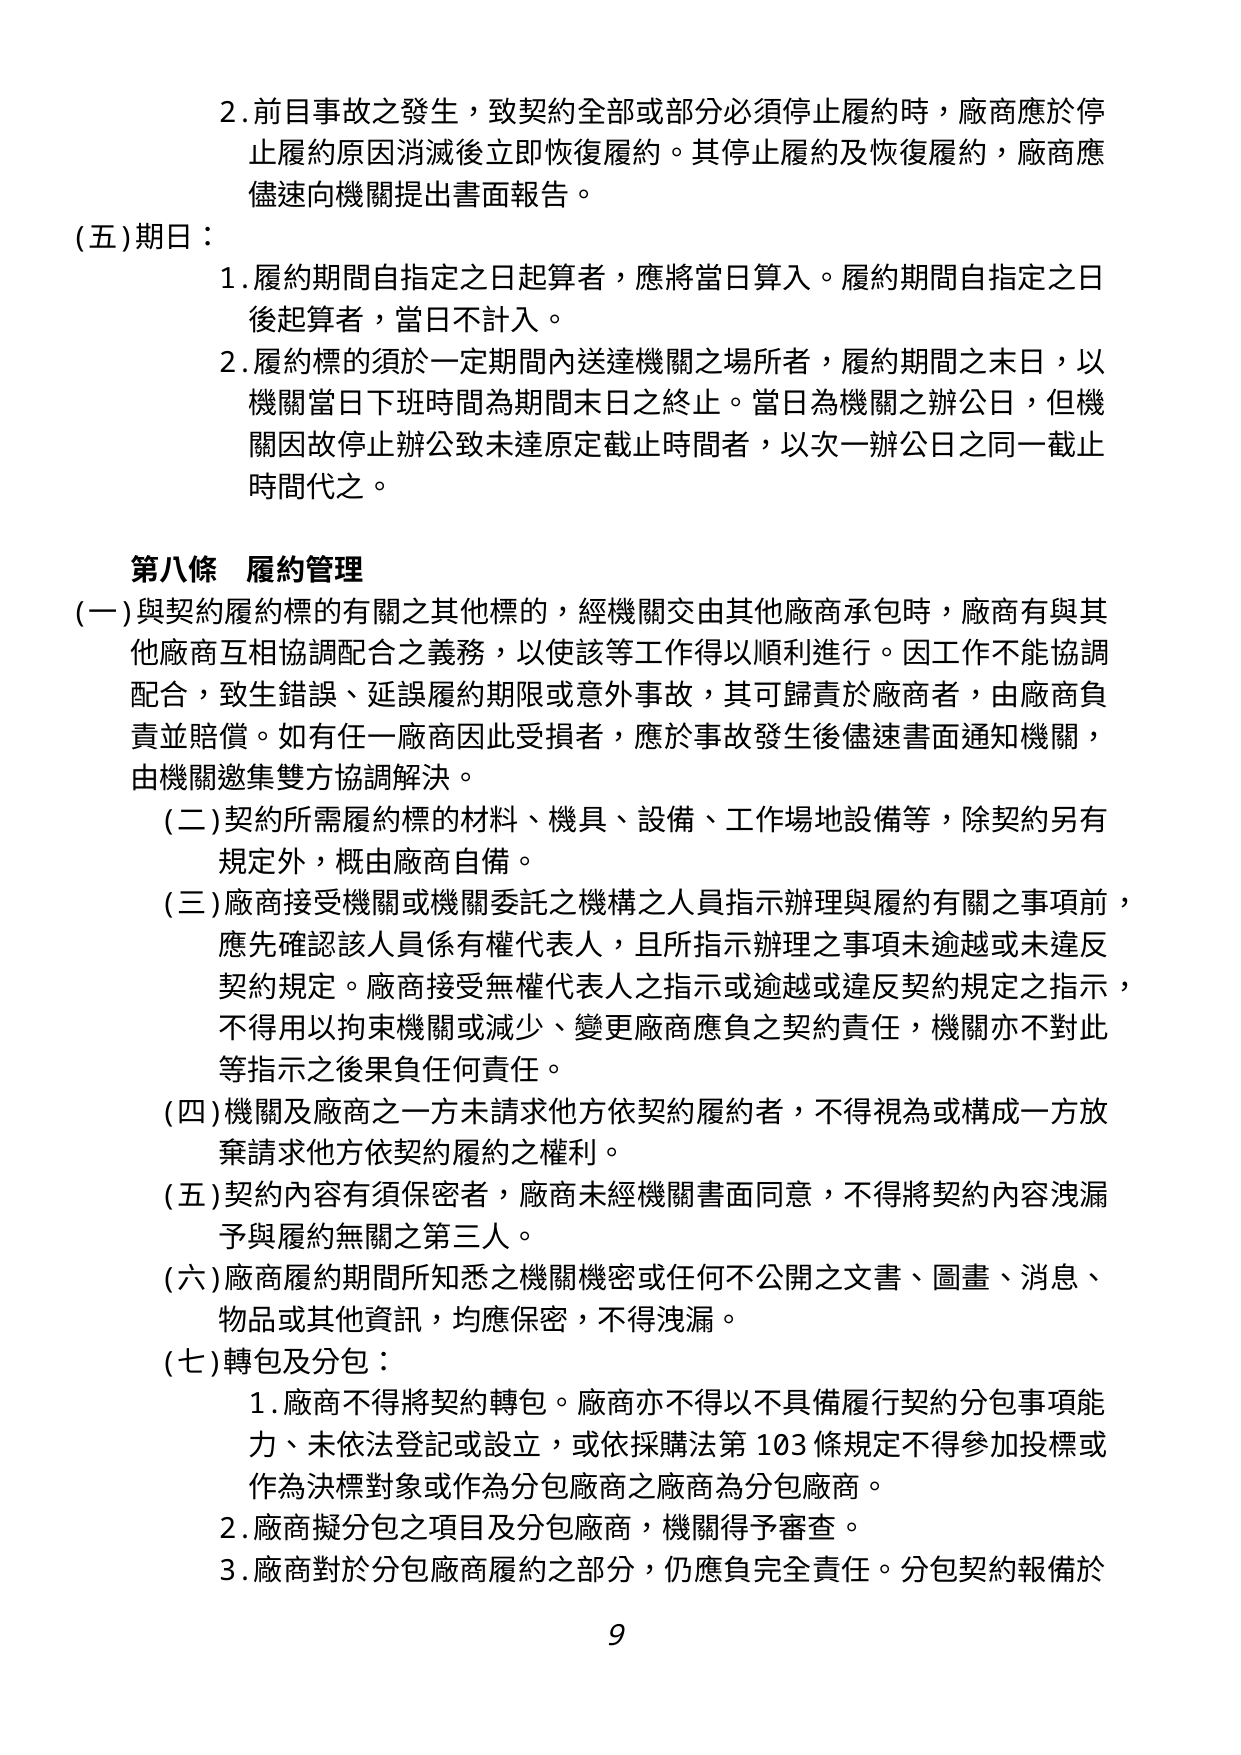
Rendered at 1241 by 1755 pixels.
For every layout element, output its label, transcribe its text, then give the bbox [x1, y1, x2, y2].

text (四)機關及廠商之一方未請求他方依契約履約者，不得視為或構成一方放棄請求他方依契約履約之權利。 [159, 1089, 1110, 1172]
text 2.履約標的須於一定期間內送達機關之場所者，履約期間之末日，以機關當日下班時間為期間末日之終止。當日為機關之辦公日，但機關因故停止辦公致未達原定截止時間者，以次一辦公日之同一截止時間代之。 [218, 339, 1108, 505]
text (三)廠商接受機關或機關委託之機構之人員指示辦理與履約有關之事項前，應先確認該人員係有權代表人，且所指示辦理之事項未逾越或未違反契約規定。廠商接受無權代表人之指示或逾越或違反契約規定之指示，不得用以拘束機關或減少、變更廠商應負之契約責任，機關亦不對此等指示之後果負任何責任。 [159, 880, 1110, 1089]
text 2.前目事故之發生，致契約全部或部分必須停止履約時，廠商應於停止履約原因消滅後立即恢復履約。其停止履約及恢復履約，廠商應儘速向機關提出書面報告。 [218, 89, 1108, 214]
text 1.廠商不得將契約轉包。廠商亦不得以不具備履行契約分包事項能力、未依法登記或設立，或依採購法第103條規定不得參加投標或作為決標對象或作為分包廠商之廠商為分包廠商。 [248, 1380, 1108, 1505]
text 1.履約期間自指定之日起算者，應將當日算入。履約期間自指定之日後起算者，當日不計入。 [218, 255, 1108, 339]
text (五)期日： [71, 214, 1110, 255]
text 3.廠商對於分包廠商履約之部分，仍應負完全責任。分包契約報備於 [218, 1547, 1108, 1589]
text 2.廠商擬分包之項目及分包廠商，機關得予審查。 [218, 1505, 1108, 1547]
text (七)轉包及分包： [159, 1339, 1110, 1380]
text (六)廠商履約期間所知悉之機關機密或任何不公開之文書、圖畫、消息、物品或其他資訊，均應保密，不得洩漏。 [159, 1255, 1110, 1339]
text (一)與契約履約標的有關之其他標的，經機關交由其他廠商承包時，廠商有與其他廠商互相協調配合之義務，以使該等工作得以順利進行。因工作不能協調配合，致生錯誤、延誤履約期限或意外事故，其可歸責於廠商者，由廠商負責並賠償。如有任一廠商因此受損者，應於事故發生後儘速書面通知機關，由機關邀集雙方協調解決。 [71, 589, 1110, 797]
text (五)契約內容有須保密者，廠商未經機關書面同意，不得將契約內容洩漏予與履約無關之第三人。 [159, 1172, 1110, 1255]
text 第八條 履約管理 [130, 547, 1110, 589]
text (二)契約所需履約標的材料、機具、設備、工作場地設備等，除契約另有規定外，概由廠商自備。 [159, 797, 1110, 880]
